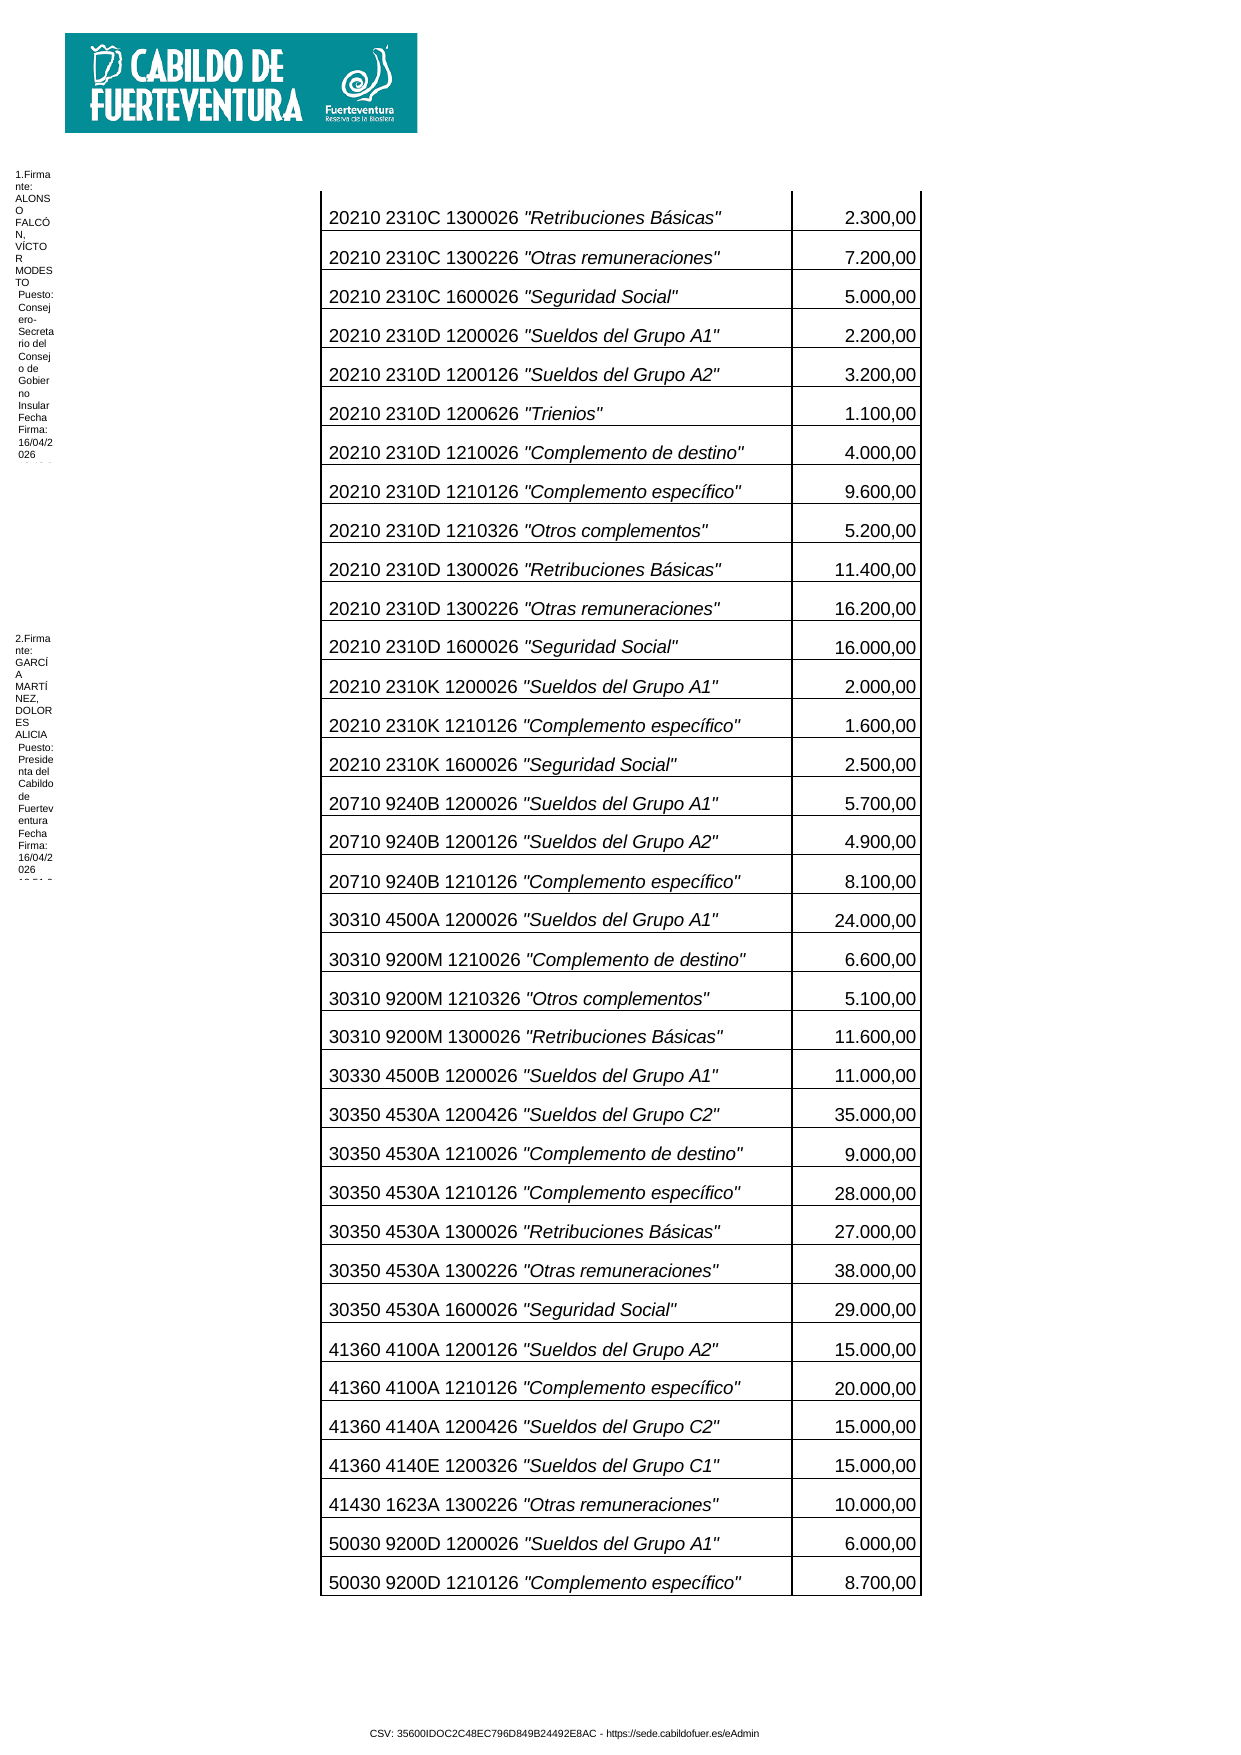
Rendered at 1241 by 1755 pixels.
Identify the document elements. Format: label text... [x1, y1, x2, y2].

table_cell 20210 2310K 1210126 "Complemento específico" [322, 699, 791, 737]
table_cell 2.000,00 [793, 660, 920, 698]
table_cell 41360 4100A 1200126 "Sueldos del Grupo A2" [322, 1323, 791, 1361]
table_cell 30310 9200M 1300026 "Retribuciones Básicas" [322, 1011, 791, 1049]
table_cell 29.000,00 [793, 1284, 920, 1322]
table_cell 20210 2310D 1210126 "Complemento específico" [322, 465, 791, 503]
table_cell 10.000,00 [793, 1479, 920, 1517]
table_cell 4.000,00 [793, 426, 920, 464]
table_cell 30350 4530A 1300026 "Retribuciones Básicas" [322, 1206, 791, 1244]
text Puesto: Presidenta del Cabildo de Fuerteventura Fecha Firma: 16/04/2026 12:51:02 [18, 741, 54, 879]
table_cell 7.200,00 [793, 231, 920, 269]
table_cell 20210 2310D 1600026 "Seguridad Social" [322, 621, 791, 659]
table_cell 11.600,00 [793, 1011, 920, 1049]
table_cell 30350 4530A 1600026 "Seguridad Social" [322, 1284, 791, 1322]
table_cell 20710 9240B 1200026 "Sueldos del Grupo A1" [322, 777, 791, 815]
table_cell 20210 2310D 1200026 "Sueldos del Grupo A1" [322, 309, 791, 347]
table_cell 20210 2310D 1200626 "Trienios" [322, 387, 791, 425]
table_cell 30310 9200M 1210326 "Otros complementos" [322, 972, 791, 1010]
table_cell 50030 9200D 1210126 "Complemento específico" [322, 1557, 791, 1595]
table_cell 3.200,00 [793, 348, 920, 386]
table_cell 6.600,00 [793, 933, 920, 971]
table_cell 41360 4140A 1200426 "Sueldos del Grupo C2" [322, 1401, 791, 1439]
table_cell 11.400,00 [793, 543, 920, 581]
table_cell 5.100,00 [793, 972, 920, 1010]
table_cell 20710 9240B 1210126 "Complemento específico" [322, 855, 791, 893]
table_cell 5.700,00 [793, 777, 920, 815]
table_cell 30350 4530A 1210126 "Complemento específico" [322, 1167, 791, 1205]
table_cell 38.000,00 [793, 1245, 920, 1283]
table_cell 5.200,00 [793, 504, 920, 542]
table_cell 30330 4500B 1200026 "Sueldos del Grupo A1" [322, 1050, 791, 1088]
table_cell 1.600,00 [793, 699, 920, 737]
text 2.Firmante: GARCÍA MARTÍNEZ, DOLORES ALICIA [15, 633, 54, 741]
table_cell 16.000,00 [793, 621, 920, 659]
table_cell 20.000,00 [793, 1362, 920, 1400]
table_cell 20210 2310D 1300026 "Retribuciones Básicas" [322, 543, 791, 581]
table_cell 20210 2310C 1300226 "Otras remuneraciones" [322, 231, 791, 269]
table_cell 20210 2310D 1300226 "Otras remuneraciones" [322, 582, 791, 620]
table_cell 41360 4140E 1200326 "Sueldos del Grupo C1" [322, 1440, 791, 1478]
table_cell 2.200,00 [793, 309, 920, 347]
table_cell 8.100,00 [793, 855, 920, 893]
table_cell 11.000,00 [793, 1050, 920, 1088]
table_cell 20210 2310K 1200026 "Sueldos del Grupo A1" [322, 660, 791, 698]
table_header 2.300,00 [793, 191, 920, 230]
table_header 20210 2310C 1300026 "Retribuciones Básicas" [322, 191, 791, 230]
table_cell 30350 4530A 1200426 "Sueldos del Grupo C2" [322, 1089, 791, 1127]
table_cell 20210 2310D 1210026 "Complemento de destino" [322, 426, 791, 464]
table_cell 41430 1623A 1300226 "Otras remuneraciones" [322, 1479, 791, 1517]
table_cell 6.000,00 [793, 1518, 920, 1556]
table_cell 20210 2310K 1600026 "Seguridad Social" [322, 738, 791, 776]
table_cell 5.000,00 [793, 270, 920, 308]
table_cell 30310 4500A 1200026 "Sueldos del Grupo A1" [322, 894, 791, 932]
table_cell 8.700,00 [793, 1557, 920, 1595]
table_cell 9.000,00 [793, 1128, 920, 1166]
table_cell 28.000,00 [793, 1167, 920, 1205]
table_cell 20710 9240B 1200126 "Sueldos del Grupo A2" [322, 816, 791, 854]
table_cell 15.000,00 [793, 1401, 920, 1439]
text Puesto: Consejero-Secretario del Consejo de Gobierno Insular Fecha Firma: 16/04/2026 12:48:08 [18, 289, 54, 463]
table_cell 20210 2310D 1200126 "Sueldos del Grupo A2" [322, 348, 791, 386]
table_cell 20210 2310D 1210326 "Otros complementos" [322, 504, 791, 542]
table_cell 30310 9200M 1210026 "Complemento de destino" [322, 933, 791, 971]
table_cell 35.000,00 [793, 1089, 920, 1127]
table_cell 24.000,00 [793, 894, 920, 932]
table_cell 1.100,00 [793, 387, 920, 425]
table_cell 50030 9200D 1200026 "Sueldos del Grupo A1" [322, 1518, 791, 1556]
table_cell 2.500,00 [793, 738, 920, 776]
table_cell 16.200,00 [793, 582, 920, 620]
table_cell 30350 4530A 1300226 "Otras remuneraciones" [322, 1245, 791, 1283]
table_cell 20210 2310C 1600026 "Seguridad Social" [322, 270, 791, 308]
table_cell 15.000,00 [793, 1323, 920, 1361]
table_cell 4.900,00 [793, 816, 920, 854]
table_cell 15.000,00 [793, 1440, 920, 1478]
text 1.Firmante: ALONSO FALCÓN, VÍCTOR MODESTO [15, 169, 54, 288]
table_cell 30350 4530A 1210026 "Complemento de destino" [322, 1128, 791, 1166]
table_cell 9.600,00 [793, 465, 920, 503]
table_cell 27.000,00 [793, 1206, 920, 1244]
table_cell 41360 4100A 1210126 "Complemento específico" [322, 1362, 791, 1400]
